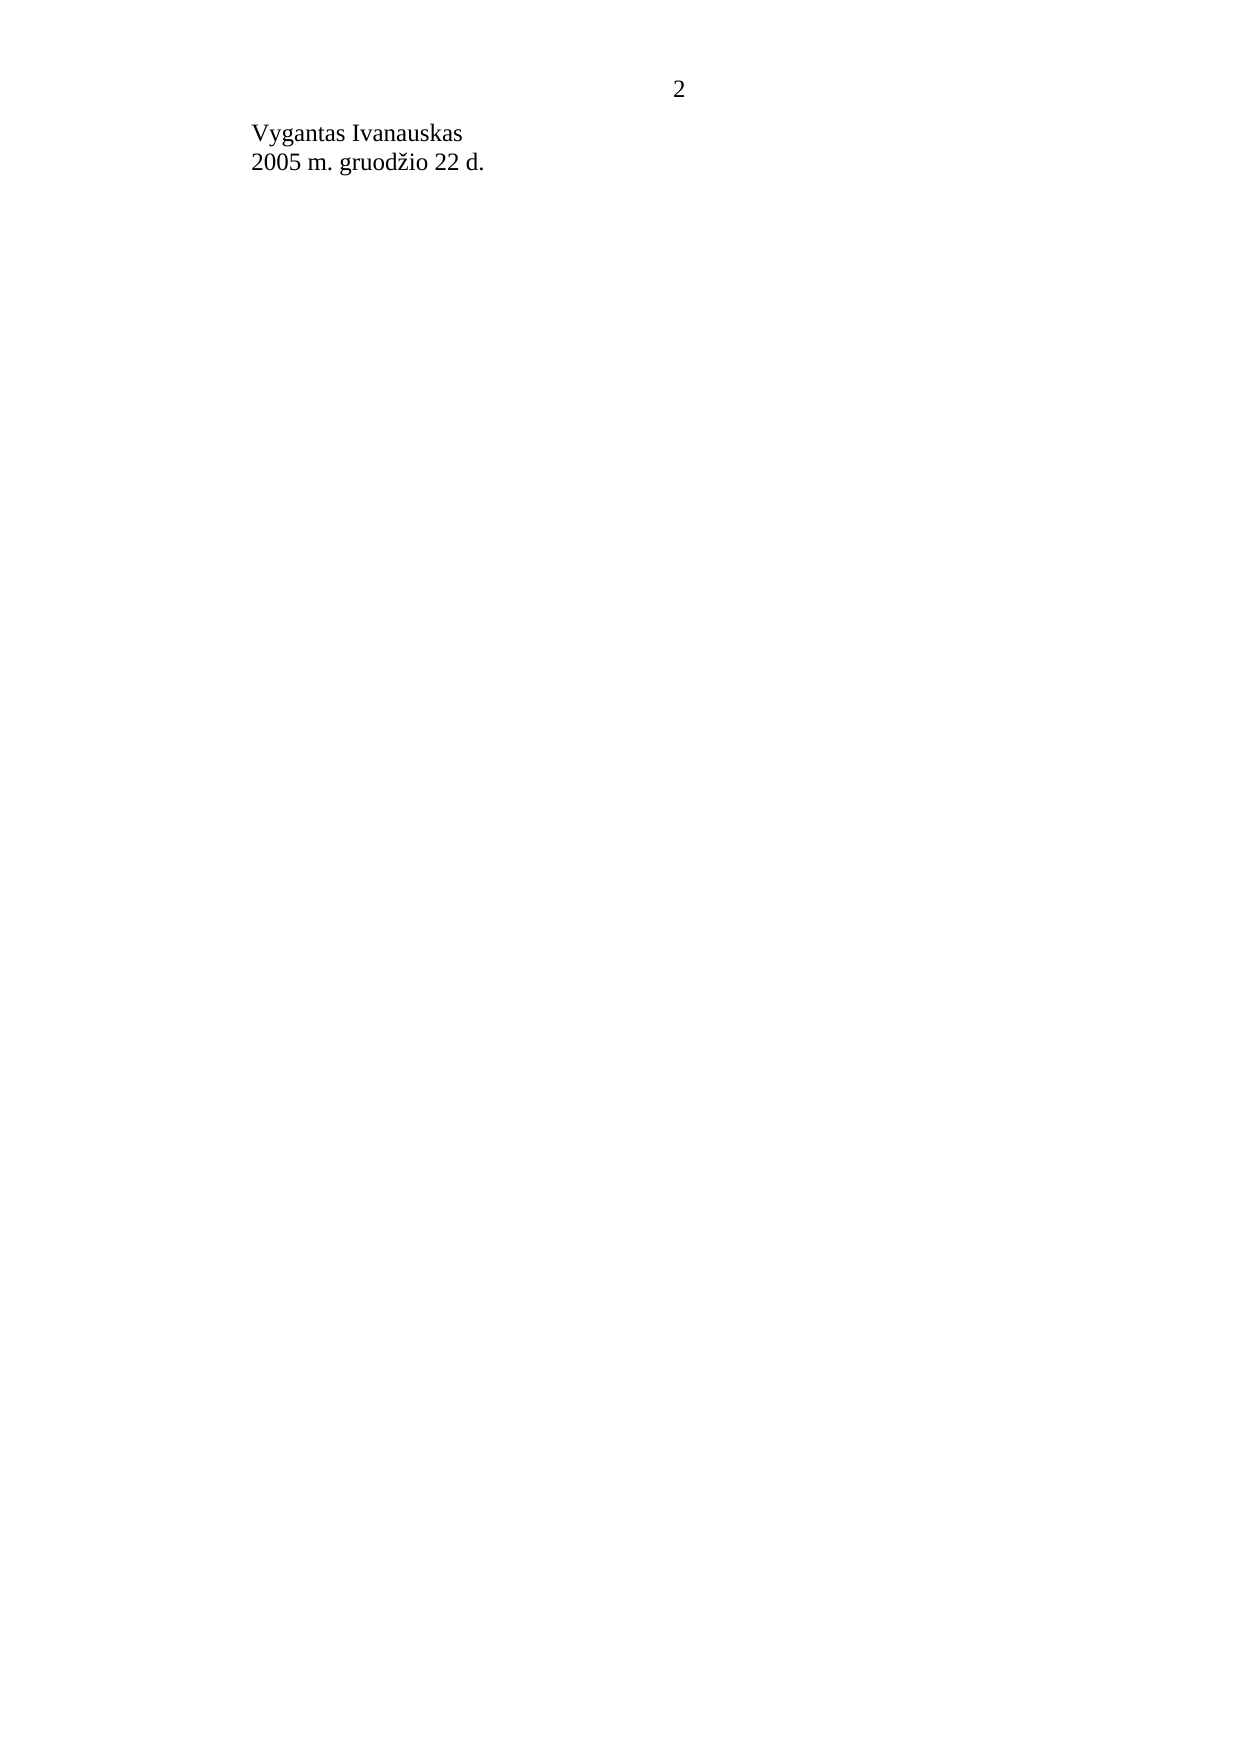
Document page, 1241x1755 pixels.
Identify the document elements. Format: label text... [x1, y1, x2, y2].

text 2005 m. gruodžio 22 d. [177, 147, 1181, 176]
text Vygantas Ivanauskas [177, 118, 1181, 147]
